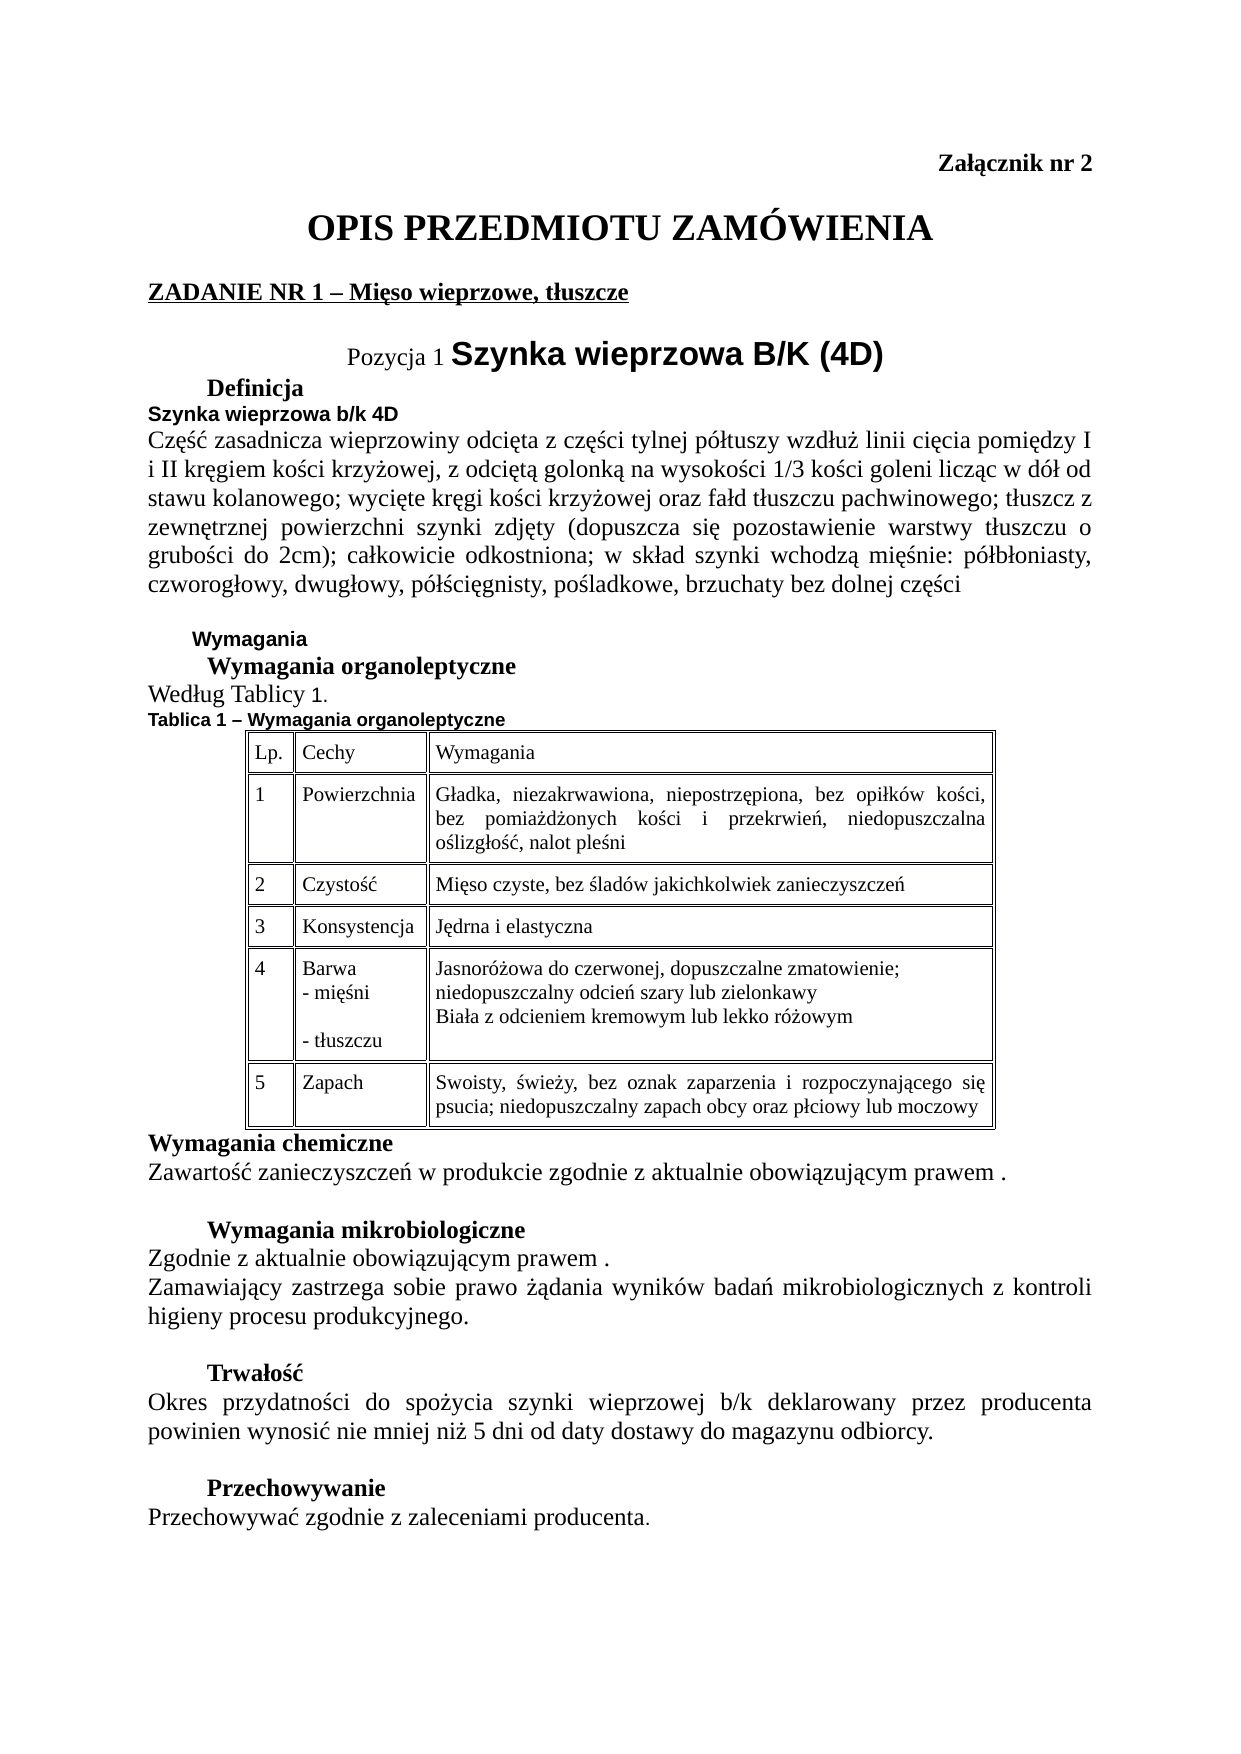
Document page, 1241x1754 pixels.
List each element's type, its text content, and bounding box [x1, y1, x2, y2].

text Wymagania [148, 627, 1093, 651]
text Zamawiający zastrzega sobie prawo żądania wyników badań mikrobiologicznych z kontroli higieny procesu produkcyjnego. [148, 1272, 1093, 1330]
text Wymagania mikrobiologiczne [148, 1215, 1093, 1243]
table_cell Jasnoróżowa do czerwonej, dopuszczalne zmatowienie; niedopuszczalny odcień szary lub zielonkawy Biała z odcieniem kremowym lub lekko różowym [430, 949, 992, 1060]
subtitle Tablica 1 – Wymagania organoleptyczne [148, 708, 1093, 730]
text Wymagania organoleptyczne [148, 651, 1093, 679]
text Część zasadnicza wieprzowiny odcięta z części tylnej półtuszy wzdłuż linii cięcia pomiędzy I i II kręgiem kości krzyżowej, z odciętą golonką na wysokości 1/3 kości goleni licząc w dół od stawu kolanowego; wycięte kręgi kości krzyżowej oraz fałd tłuszczu pachwinowego; tłuszcz z zewnętrznej powierzchni szynki zdjęty (dopuszcza się pozostawienie warstwy tłuszczu o grubości do 2cm); całkowicie odkostniona; w skład szynki wchodzą mięśnie: półbłoniasty, czworogłowy, dwugłowy, półścięgnisty, pośladkowe, brzuchaty bez dolnej części [148, 426, 1093, 598]
table_cell Konsystencja [296, 907, 426, 946]
table_cell Jędrna i elastyczna [430, 907, 992, 946]
text Przechowywać zgodnie z zaleceniami producenta. [148, 1502, 1093, 1531]
table_header Lp. [249, 733, 293, 772]
text ZADANIE NR 1 – Mięso wieprzowe, tłuszcze [148, 277, 1093, 306]
text Przechowywanie [148, 1473, 1093, 1502]
table_cell Swoisty, świeży, bez oznak zaparzenia i rozpoczynającego się psucia; niedopuszczalny zapach obcy oraz płciowy lub moczowy [430, 1064, 992, 1126]
text Trwałość [148, 1358, 1093, 1387]
table_cell Powierzchnia [296, 775, 426, 862]
text Wymagania chemiczne [148, 1128, 1093, 1157]
text Pozycja 1 Szynka wieprzowa B/K (4D) [148, 334, 1093, 373]
table_cell Zapach [296, 1064, 426, 1126]
table_cell 3 [249, 907, 293, 946]
table_cell 5 [249, 1064, 293, 1126]
table_header Cechy [296, 733, 426, 772]
text Załącznik nr 2 [148, 148, 1093, 176]
table_cell Czystość [296, 865, 426, 904]
text Zgodnie z aktualnie obowiązującym prawem . [148, 1243, 1093, 1272]
text OPIS PRZEDMIOTU ZAMÓWIENIA [148, 205, 1093, 248]
table_cell 2 [249, 865, 293, 904]
text Definicja [148, 373, 1093, 402]
table_cell 1 [249, 775, 293, 862]
table_cell Barwa - mięśni - tłuszczu [296, 949, 426, 1060]
table_cell Gładka, niezakrwawiona, niepostrzępiona, bez opiłków kości, bez pomiażdżonych kości i przekrwień, niedopuszczalna oślizgłość, nalot pleśni [430, 775, 992, 862]
text Zawartość zanieczyszczeń w produkcie zgodnie z aktualnie obowiązującym prawem . [148, 1157, 1093, 1186]
table_header Wymagania [430, 733, 992, 772]
text Według Tablicy 1. [148, 679, 1093, 708]
table_cell Mięso czyste, bez śladów jakichkolwiek zanieczyszczeń [430, 865, 992, 904]
table_cell 4 [249, 949, 293, 1060]
text Szynka wieprzowa b/k 4D [148, 402, 1093, 426]
text Okres przydatności do spożycia szynki wieprzowej b/k deklarowany przez producenta powinien wynosić nie mniej niż 5 dni od daty dostawy do magazynu odbiorcy. [148, 1387, 1093, 1445]
